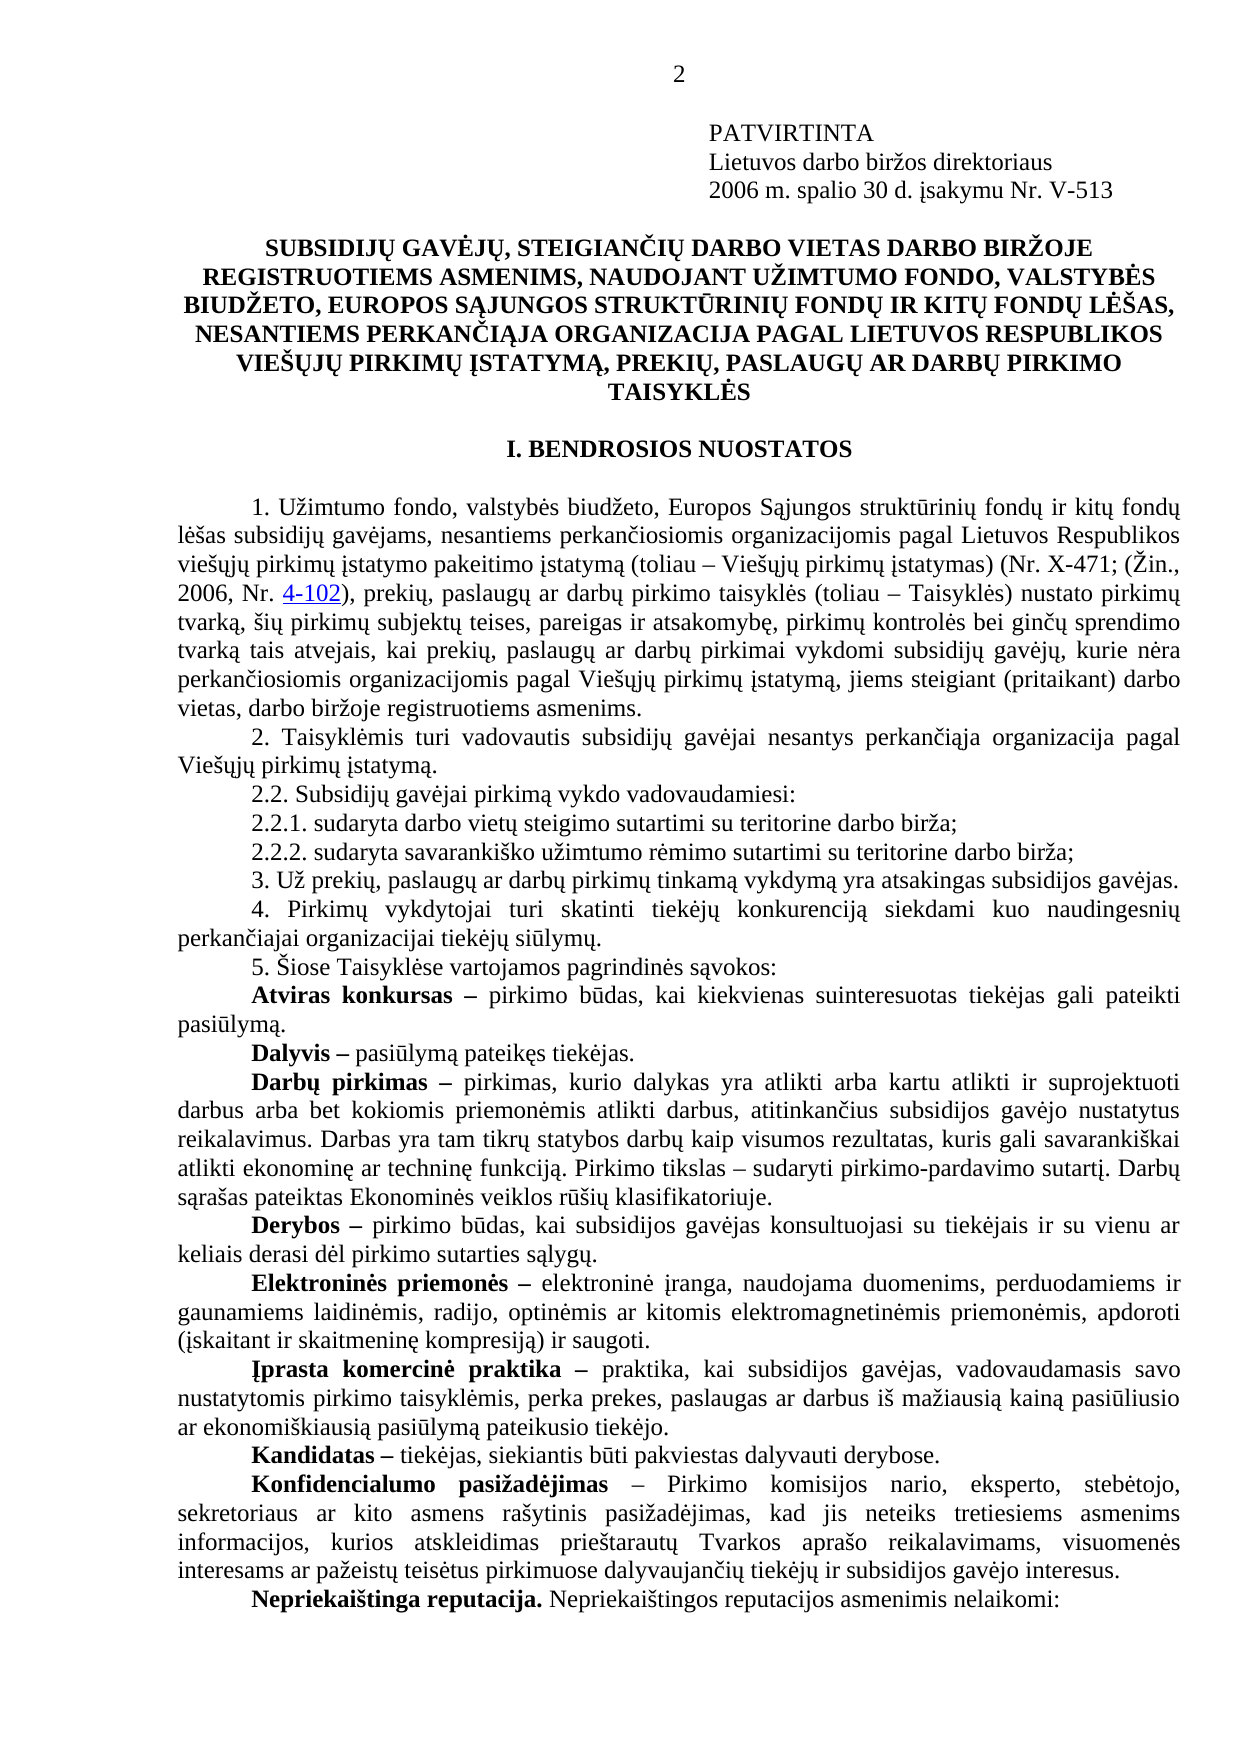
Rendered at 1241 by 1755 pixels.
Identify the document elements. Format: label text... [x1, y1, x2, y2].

text Derybos – pirkimo būdas, kai subsidijos gavėjas konsultuojasi su tiekėjais ir su vienu ar keliais derasi dėl pirkimo sutarties sąlygų. [177, 1211, 1181, 1268]
text I. BENDROSIOS NUOSTATOS [177, 434, 1181, 463]
text 4. Pirkimų vykdytojai turi skatinti tiekėjų konkurenciją siekdami kuo naudingesnių perkančiajai organizacijai tiekėjų siūlymų. [177, 894, 1181, 952]
text 2006 m. spalio 30 d. įsakymu Nr. V-513 [177, 176, 1181, 204]
text 1. Užimtumo fondo, valstybės biudžeto, Europos Sąjungos struktūrinių fondų ir kitų fondų lėšas subsidijų gavėjams, nesantiems perkančiosiomis organizacijomis pagal Lietuvos Respublikos viešųjų pirkimų įstatymo pakeitimo įstatymą (toliau – Viešųjų pirkimų įstatymas) (Nr. X-471; (Žin., 2006, Nr. 4-102), prekių, paslaugų ar darbų pirkimo taisyklės (toliau – Taisyklės) nustato pirkimų tvarką, šių pirkimų subjektų teises, pareigas ir atsakomybę, pirkimų kontrolės bei ginčų sprendimo tvarką tais atvejais, kai prekių, paslaugų ar darbų pirkimai vykdomi subsidijų gavėjų, kurie nėra perkančiosiomis organizacijomis pagal Viešųjų pirkimų įstatymą, jiems steigiant (pritaikant) darbo vietas, darbo biržoje registruotiems asmenims. [177, 492, 1181, 722]
text Konfidencialumo pasižadėjimas – Pirkimo komisijos nario, eksperto, stebėtojo, sekretoriaus ar kito asmens rašytinis pasižadėjimas, kad jis neteiks tretiesiems asmenims informacijos, kurios atskleidimas prieštarautų Tvarkos aprašo reikalavimams, visuomenės interesams ar pažeistų teisėtus pirkimuose dalyvaujančių tiekėjų ir subsidijos gavėjo interesus. [177, 1469, 1181, 1584]
text PATVIRTINTA [177, 118, 1181, 147]
text Nepriekaištinga reputacija. Nepriekaištingos reputacijos asmenimis nelaikomi: [177, 1584, 1181, 1613]
text 3. Už prekių, paslaugų ar darbų pirkimų tinkamą vykdymą yra atsakingas subsidijos gavėjas. [177, 866, 1181, 894]
text Atviras konkursas – pirkimo būdas, kai kiekvienas suinteresuotas tiekėjas gali pateikti pasiūlymą. [177, 981, 1181, 1038]
text 2. Taisyklėmis turi vadovautis subsidijų gavėjai nesantys perkančiąja organizacija pagal Viešųjų pirkimų įstatymą. [177, 722, 1181, 779]
text SUBSIDIJŲ GAVĖJŲ, STEIGIANČIŲ DARBO VIETAS DARBO BIRŽOJE REGISTRUOTIEMS ASMENIMS, NAUDOJANT UŽIMTUMO FONDO, VALSTYBĖS BIUDŽETO, EUROPOS SĄJUNGOS STRUKTŪRINIŲ FONDŲ IR KITŲ FONDŲ LĖŠAS, NESANTIEMS PERKANČIĄJA ORGANIZACIJA PAGAL LIETUVOS RESPUBLIKOS VIEŠŲJŲ PIRKIMŲ ĮSTATYMĄ, PREKIŲ, PASLAUGŲ AR DARBŲ PIRKIMO TAISYKLĖS [177, 233, 1181, 406]
text 5. Šiose Taisyklėse vartojamos pagrindinės sąvokos: [177, 952, 1181, 981]
text 2.2. Subsidijų gavėjai pirkimą vykdo vadovaudamiesi: [177, 779, 1181, 808]
text Kandidatas – tiekėjas, siekiantis būti pakviestas dalyvauti derybose. [177, 1441, 1181, 1469]
text 2.2.1. sudaryta darbo vietų steigimo sutartimi su teritorine darbo birža; [177, 808, 1181, 837]
text Dalyvis – pasiūlymą pateikęs tiekėjas. [177, 1038, 1181, 1067]
text Elektroninės priemonės – elektroninė įranga, naudojama duomenims, perduodamiems ir gaunamiems laidinėmis, radijo, optinėmis ar kitomis elektromagnetinėmis priemonėmis, apdoroti (įskaitant ir skaitmeninę kompresiją) ir saugoti. [177, 1268, 1181, 1354]
text Lietuvos darbo biržos direktoriaus [177, 147, 1181, 176]
text Įprasta komercinė praktika – praktika, kai subsidijos gavėjas, vadovaudamasis savo nustatytomis pirkimo taisyklėmis, perka prekes, paslaugas ar darbus iš mažiausią kainą pasiūliusio ar ekonomiškiausią pasiūlymą pateikusio tiekėjo. [177, 1354, 1181, 1441]
text 2.2.2. sudaryta savarankiško užimtumo rėmimo sutartimi su teritorine darbo birža; [177, 837, 1181, 866]
text Darbų pirkimas – pirkimas, kurio dalykas yra atlikti arba kartu atlikti ir suprojektuoti darbus arba bet kokiomis priemonėmis atlikti darbus, atitinkančius subsidijos gavėjo nustatytus reikalavimus. Darbas yra tam tikrų statybos darbų kaip visumos rezultatas, kuris gali savarankiškai atlikti ekonominę ar techninę funkciją. Pirkimo tikslas – sudaryti pirkimo-pardavimo sutartį. Darbų sąrašas pateiktas Ekonominės veiklos rūšių klasifikatoriuje. [177, 1067, 1181, 1211]
